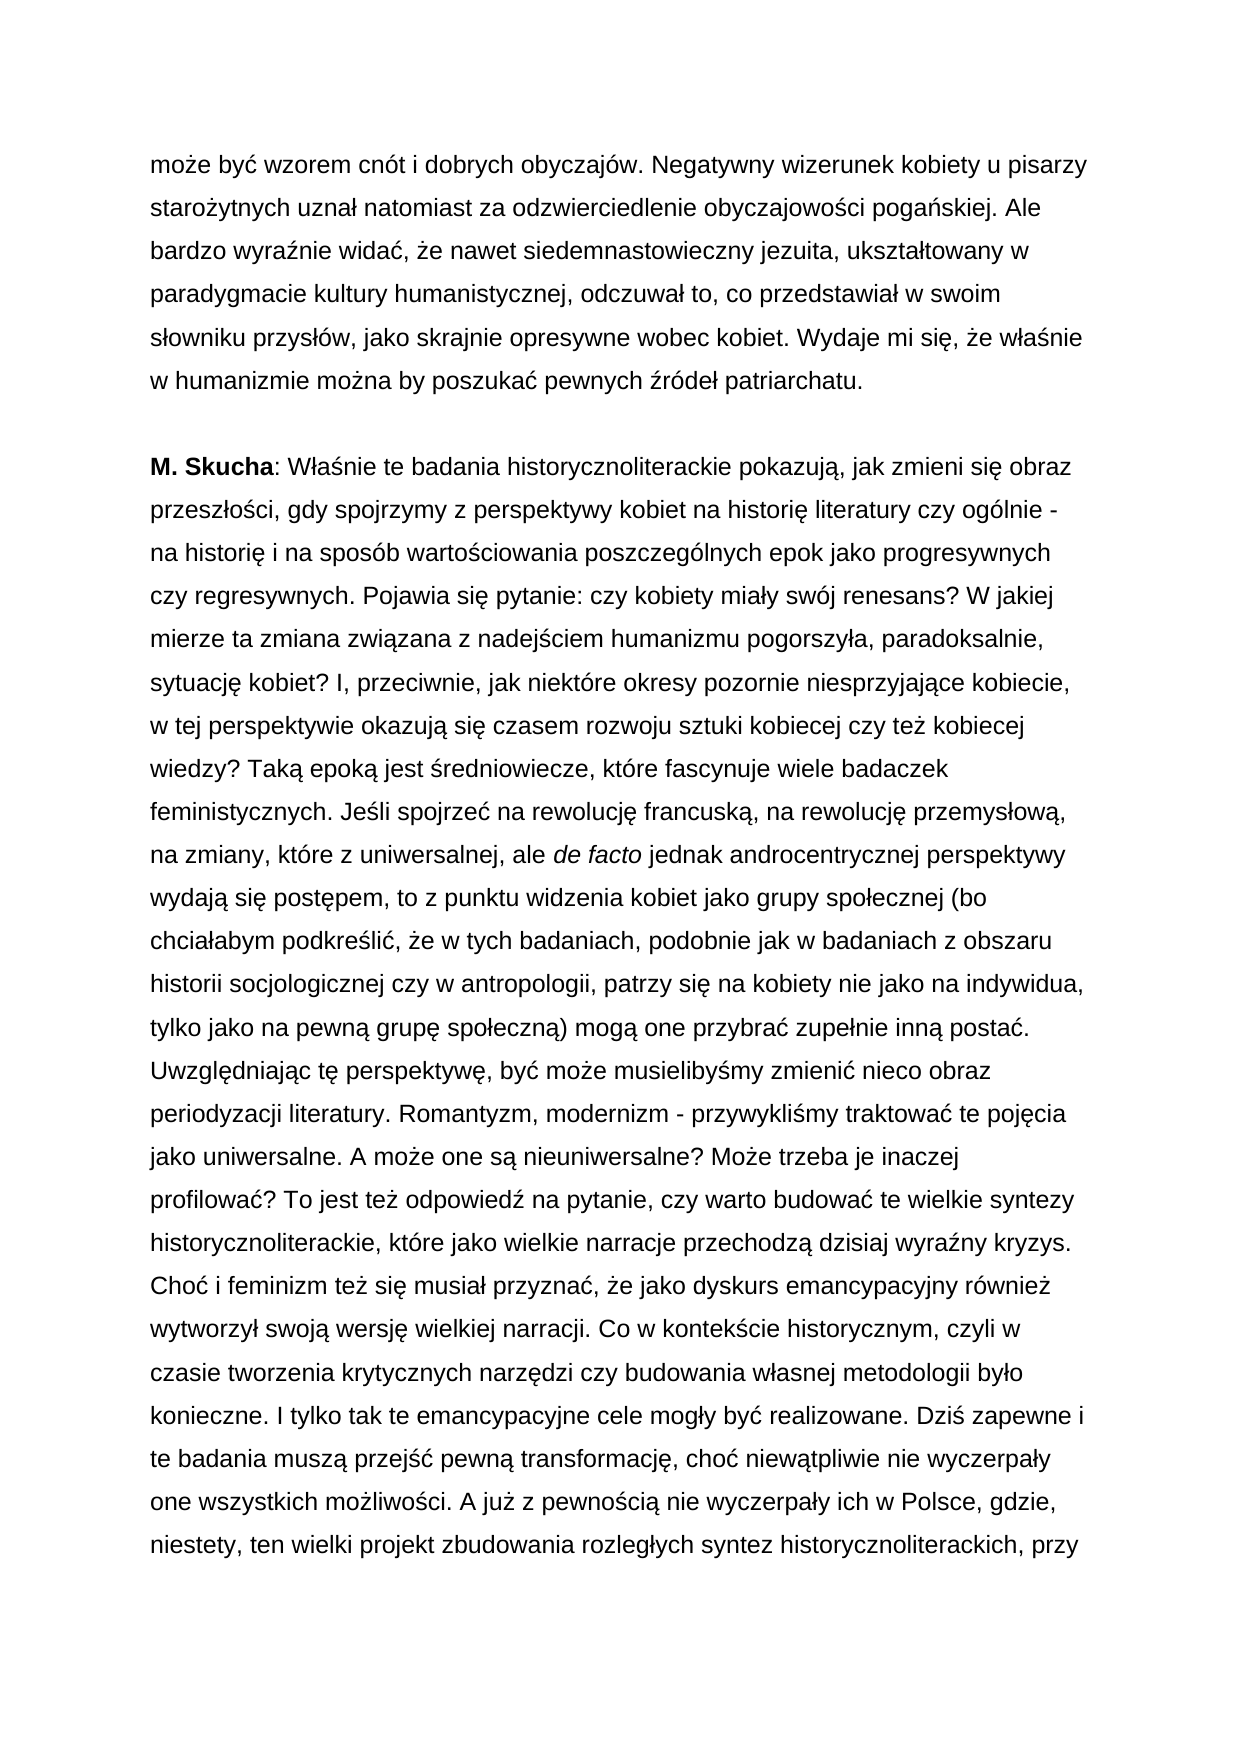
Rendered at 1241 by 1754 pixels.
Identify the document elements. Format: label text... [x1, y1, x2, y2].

text może być wzorem cnót i dobrych obyczajów. Negatywny wizerunek kobiety u pisarzy starożytnych uznał natomiast za odzwierciedlenie obyczajowości pogańskiej. Ale bardzo wyraźnie widać, że nawet siedemnastowieczny jezuita, ukształtowany w paradygmacie kultury humanistycznej, odczuwał to, co przedstawiał w swoim słowniku przysłów, jako skrajnie opresywne wobec kobiet. Wydaje mi się, że właśnie w humanizmie można by poszukać pewnych źródeł patriarchatu. [150, 150, 1090, 394]
text M. Skucha: Właśnie te badania historycznoliterackie pokazują, jak zmieni się obraz przeszłości, gdy spojrzymy z perspektywy kobiet na historię literatury czy ogólnie - na historię i na sposób wartościowania poszczególnych epok jako progresywnych czy regresywnych. Pojawia się pytanie: czy kobiety miały swój renesans? W jakiej mierze ta zmiana związana z nadejściem humanizmu pogorszyła, paradoksalnie, sytuację kobiet? I, przeciwnie, jak niektóre okresy pozornie niesprzyjające kobiecie, w tej perspektywie okazują się czasem rozwoju sztuki kobiecej czy też kobiecej wiedzy? Taką epoką jest średniowiecze, które fascynuje wiele badaczek feministycznych. Jeśli spojrzeć na rewolucję francuską, na rewolucję przemysłową, na zmiany, które z uniwersalnej, ale de facto jednak androcentrycznej perspektywy wydają się postępem, to z punktu widzenia kobiet jako grupy społecznej (bo chciałabym podkreślić, że w tych badaniach, podobnie jak w badaniach z obszaru historii socjologicznej czy w antropologii, patrzy się na kobiety nie jako na indywidua, tylko jako na pewną grupę społeczną) mogą one przybrać zupełnie inną postać. Uwzględniając tę perspektywę, być może musielibyśmy zmienić nieco obraz periodyzacji literatury. Romantyzm, modernizm - przywykliśmy traktować te pojęcia jako uniwersalne. A może one są nieuniwersalne? Może trzeba je inaczej profilować? To jest też odpowiedź na pytanie, czy warto budować te wielkie syntezy historycznoliterackie, które jako wielkie narracje przechodzą dzisiaj wyraźny kryzys. Choć i feminizm też się musiał przyznać, że jako dyskurs emancypacyjny również wytworzył swoją wersję wielkiej narracji. Co w kontekście historycznym, czyli w czasie tworzenia krytycznych narzędzi czy budowania własnej metodologii było konieczne. I tylko tak te emancypacyjne cele mogły być realizowane. Dziś zapewne i te badania muszą przejść pewną transformację, choć niewątpliwie nie wyczerpały one wszystkich możliwości. A już z pewnością nie wyczerpały ich w Polsce, gdzie, niestety, ten wielki projekt zbudowania rozległych syntez historycznoliterackich, przy [150, 452, 1090, 1559]
